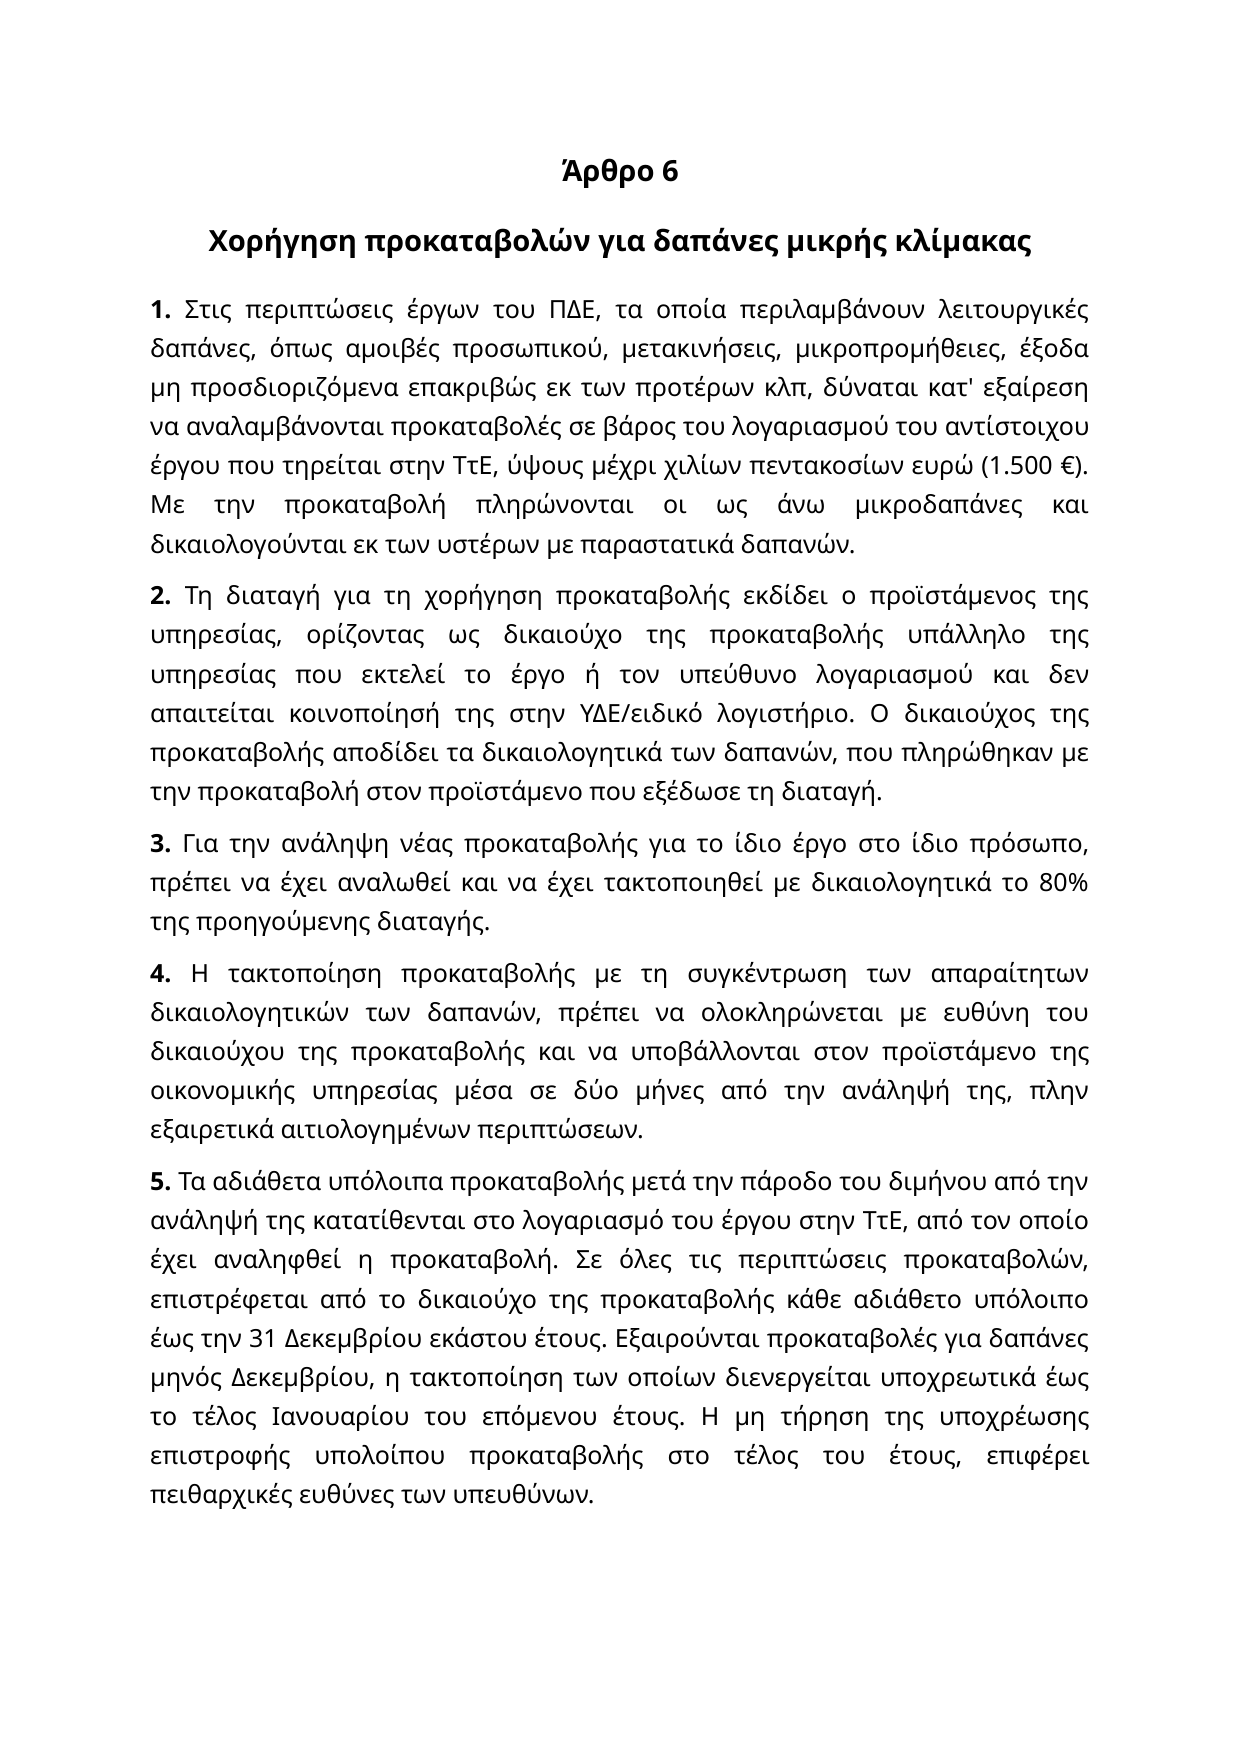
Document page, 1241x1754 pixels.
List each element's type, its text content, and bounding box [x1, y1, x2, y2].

text 1. Στις περιπτώσεις έργων του ΠΔΕ, τα οποία περιλαμβάνουν λειτουργικές δαπάνες, όπως αμοιβές προσωπικού, μετακινήσεις, μικροπρομήθειες, έξοδα μη προσδιοριζόμενα επακριβώς εκ των προτέρων κλπ, δύναται κατ' εξαίρεση να αναλαμβάνονται προκαταβολές σε βάρος του λογαριασμού του αντίστοιχου έργου που τηρείται στην ΤτΕ, ύψους μέχρι χιλίων πεντακοσίων ευρώ (1.500 €). Με την προκαταβολή πληρώνονται οι ως άνω μικροδαπάνες και δικαιολογούνται εκ των υστέρων με παραστατικά δαπανών. [150, 291, 1090, 560]
subtitle Άρθρο 6 [150, 150, 1090, 190]
text 3. Για την ανάληψη νέας προκαταβολής για το ίδιο έργο στο ίδιο πρόσωπο, πρέπει να έχει αναλωθεί και να έχει τακτοποιηθεί με δικαιολογητικά το 80% της προηγούμενης διαταγής. [150, 825, 1090, 938]
text 5. Τα αδιάθετα υπόλοιπα προκαταβολής μετά την πάροδο του διμήνου από την ανάληψή της κατατίθενται στο λογαριασμό του έργου στην ΤτΕ, από τον οποίο έχει αναληφθεί η προκαταβολή. Σε όλες τις περιπτώσεις προκαταβολών, επιστρέφεται από το δικαιούχο της προκαταβολής κάθε αδιάθετο υπόλοιπο έως την 31 Δεκεμβρίου εκάστου έτους. Εξαιρούνται προκαταβολές για δαπάνες μηνός Δεκεμβρίου, η τακτοποίηση των οποίων διενεργείται υποχρεωτικά έως το τέλος Ιανουαρίου του επόμενου έτους. Η μη τήρηση της υποχρέωσης επιστροφής υπολοίπου προκαταβολής στο τέλος του έτους, επιφέρει πειθαρχικές ευθύνες των υπευθύνων. [150, 1164, 1090, 1511]
subtitle Χορήγηση προκαταβολών για δαπάνες μικρής κλίμακας [150, 221, 1090, 260]
text 2. Τη διαταγή για τη χορήγηση προκαταβολής εκδίδει ο προϊστάμενος της υπηρεσίας, ορίζοντας ως δικαιούχο της προκαταβολής υπάλληλο της υπηρεσίας που εκτελεί το έργο ή τον υπεύθυνο λογαριασμού και δεν απαιτείται κοινοποίησή της στην ΥΔΕ/ειδικό λογιστήριο. Ο δικαιούχος της προκαταβολής αποδίδει τα δικαιολογητικά των δαπανών, που πληρώθηκαν με την προκαταβολή στον προϊστάμενο που εξέδωσε τη διαταγή. [150, 578, 1090, 808]
text 4. Η τακτοποίηση προκαταβολής με τη συγκέντρωση των απαραίτητων δικαιολογητικών των δαπανών, πρέπει να ολοκληρώνεται με ευθύνη του δικαιούχου της προκαταβολής και να υποβάλλονται στον προϊστάμενο της οικονομικής υπηρεσίας μέσα σε δύο μήνες από την ανάληψή της, πλην εξαιρετικά αιτιολογημένων περιπτώσεων. [150, 955, 1090, 1146]
